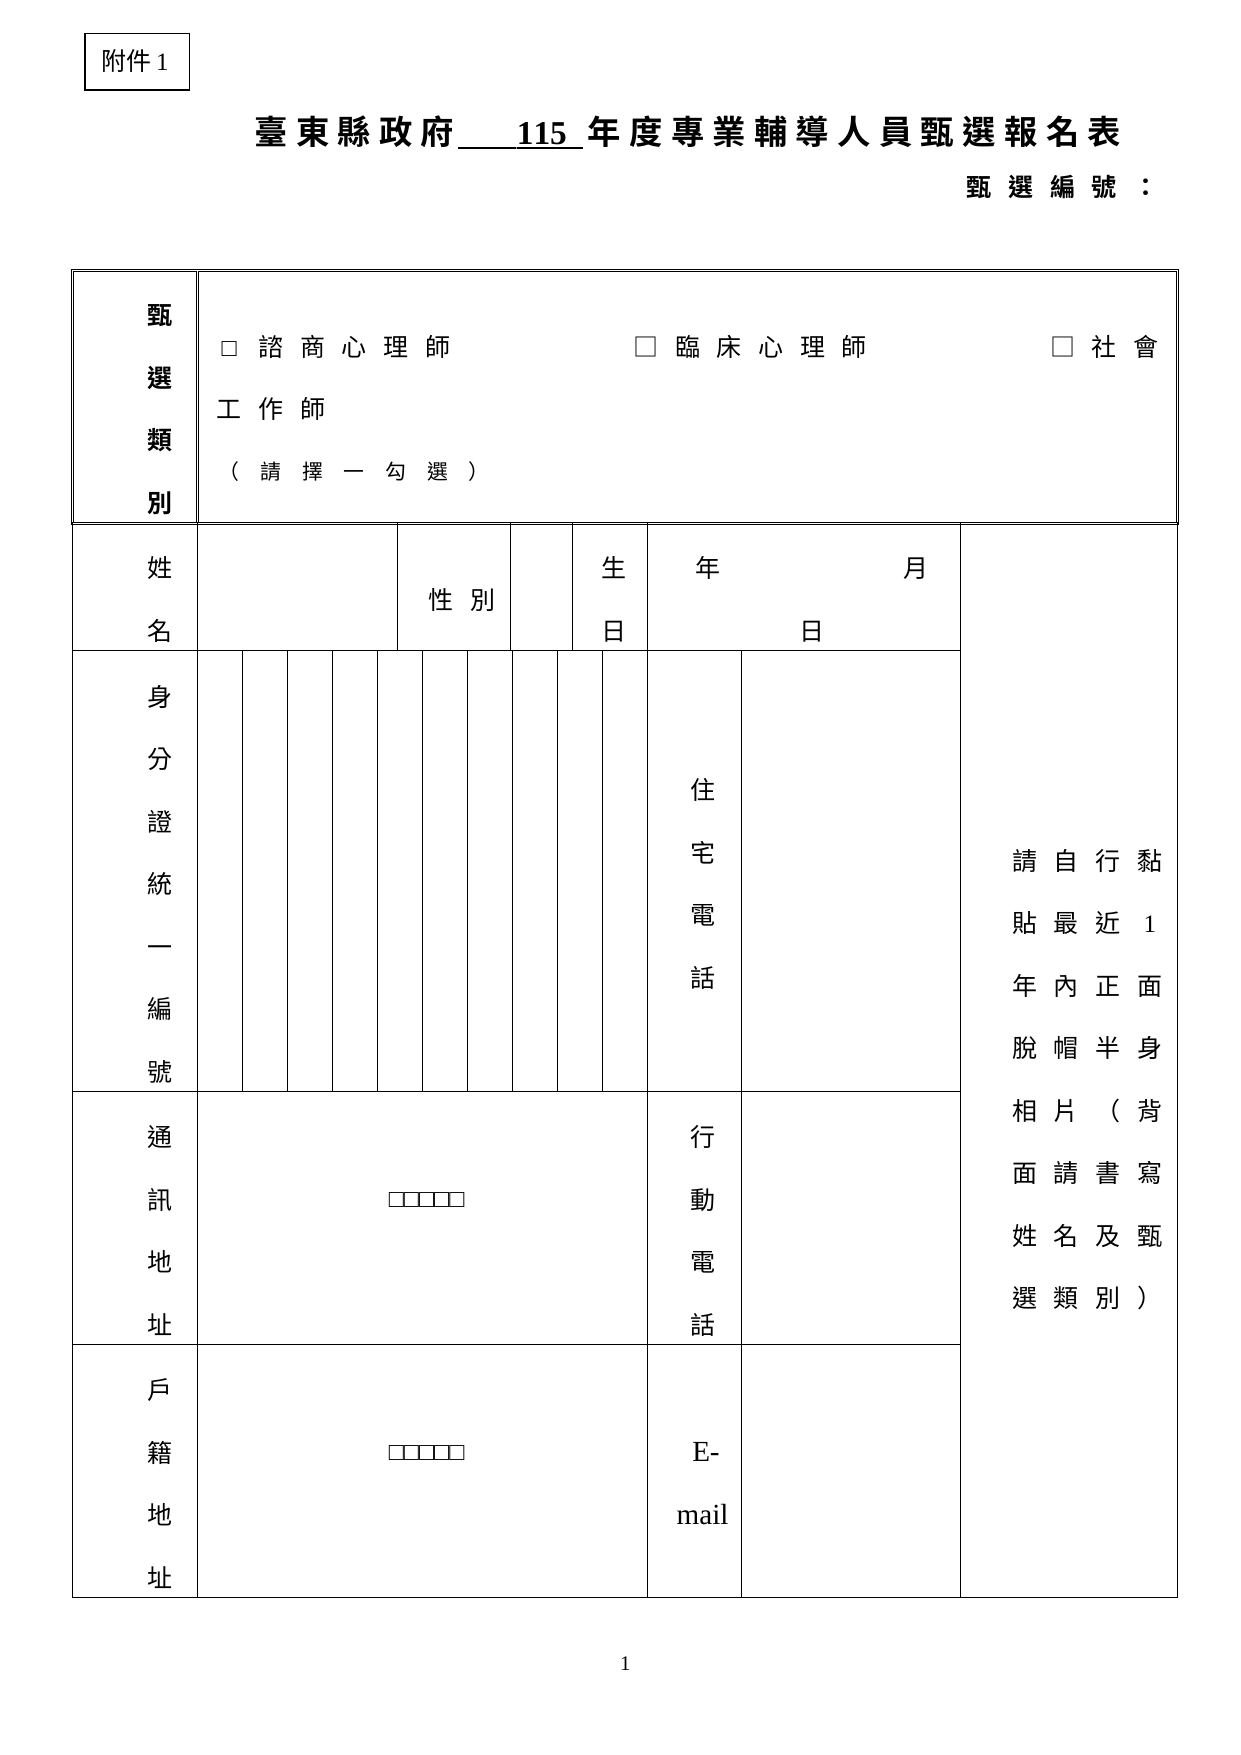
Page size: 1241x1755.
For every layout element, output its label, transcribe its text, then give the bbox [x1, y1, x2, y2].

table_cell 住宅 電話 [648, 651, 741, 1091]
table_cell 性別 [398, 525, 510, 650]
table_header □諮商心理師 □臨床心理師 □社會工作師 （請擇一勾選） [199, 272, 1176, 522]
table_cell [511, 525, 572, 650]
table_cell □□□□□ [198, 1345, 647, 1597]
text 甄選編號： [125, 144, 1125, 269]
table_cell [198, 525, 397, 650]
text [86, 34, 189, 89]
table_header 甄選類別 [74, 272, 196, 522]
table_cell [603, 651, 647, 1091]
table_cell [243, 651, 287, 1091]
table_cell [378, 651, 422, 1091]
table_cell 姓 名 [73, 525, 197, 650]
table_cell 戶籍地址 [73, 1345, 197, 1597]
text 臺東縣政府 115年度專業輔導人員甄選報名表 [183, 82, 1125, 144]
table_cell 生日 [573, 525, 647, 650]
table_cell [513, 651, 557, 1091]
table_cell □□□□□ [198, 1092, 647, 1344]
table_cell [742, 1092, 960, 1344]
table_cell 年 月 日 [648, 525, 960, 650]
table_cell [558, 651, 602, 1091]
table_cell [333, 651, 377, 1091]
table_cell [742, 651, 960, 1091]
table_cell 通訊地址 [73, 1092, 197, 1344]
text 附件1 [101, 42, 174, 78]
table_cell 身分證 統一編號 [73, 651, 197, 1091]
table_cell [288, 651, 332, 1091]
table_cell [198, 651, 242, 1091]
table_cell 請自行黏貼最近1年內正面脫帽半身相片（背面請書寫姓名及甄選類別） [961, 525, 1177, 1597]
table_cell [468, 651, 512, 1091]
table_cell [423, 651, 467, 1091]
table_cell [742, 1345, 960, 1597]
table_cell E-mail [648, 1345, 741, 1597]
table_cell 行動 電話 [648, 1092, 741, 1344]
